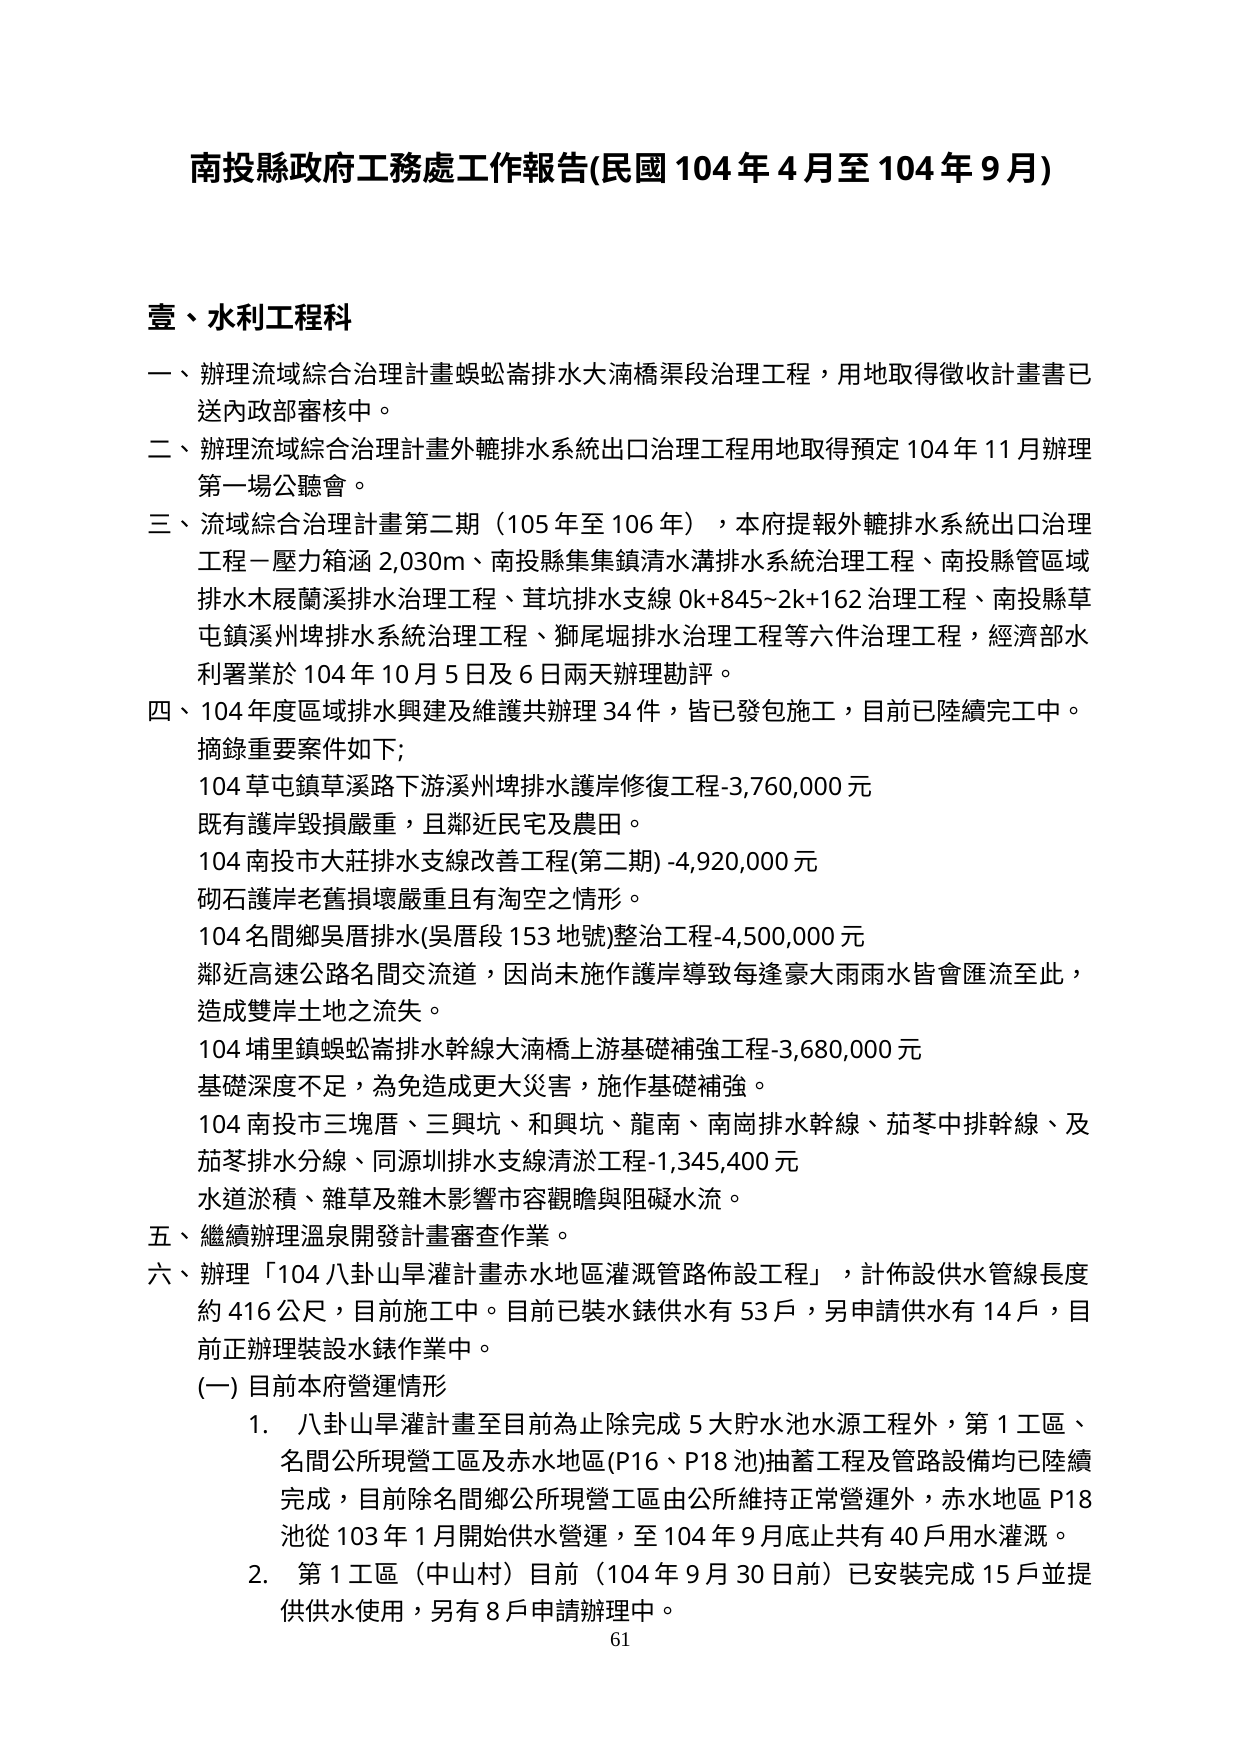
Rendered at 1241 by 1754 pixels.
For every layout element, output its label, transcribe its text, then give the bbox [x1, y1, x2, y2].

list 砌石護岸老舊損壞嚴重且有淘空之情形。 [198, 872, 1092, 910]
list 104南投市大莊排水支線改善工程(第二期) -4,920,000元 [198, 835, 1092, 872]
list 既有護岸毀損嚴重，且鄰近民宅及農田。 [198, 797, 1092, 835]
list 基礎深度不足，為免造成更大災害，施作基礎補強。 [198, 1060, 1092, 1097]
list 104南投市三塊厝、三興坑、和興坑、龍南、南崗排水幹線、茄苳中排幹線、及茄苳排水分線、同源圳排水支線清淤工程-1,345,400元 [198, 1097, 1092, 1172]
list 流域綜合治理計畫第二期（105年至106年），本府提報外轆排水系統出口治理工程－壓力箱涵2,030m、南投縣集集鎮清水溝排水系統治理工程、南投縣管區域排水木屐蘭溪排水治理工程、茸坑排水支線0k+845~2k+162治理工程、南投縣草屯鎮溪州埤排水系統治理工程、獅尾堀排水治理工程等六件治理工程，經濟部水利署業於104年10月5日及6日兩天辦理勘評。 [148, 497, 1092, 685]
list 104埔里鎮蜈蚣崙排水幹線大湳橋上游基礎補強工程-3,680,000元 [198, 1022, 1092, 1060]
list 水道淤積、雜草及雜木影響市容觀瞻與阻礙水流。 [198, 1172, 1092, 1210]
text 南投縣政府工務處工作報告(民國104年4月至104年9月) [148, 122, 1092, 197]
list 104年度區域排水興建及維護共辦理34件，皆已發包施工，目前已陸續完工中。 [148, 685, 1092, 722]
list 辦理流域綜合治理計畫外轆排水系統出口治理工程用地取得預定104年11月辦理第一場公聽會。 [148, 422, 1092, 497]
list 104名間鄉吳厝排水(吳厝段153地號)整治工程-4,500,000元 [198, 910, 1092, 947]
list 目前本府營運情形 [198, 1360, 1092, 1397]
list 繼續辦理溫泉開發計畫審查作業。 [148, 1210, 1092, 1247]
list 辦理流域綜合治理計畫蜈蚣崙排水大湳橋渠段治理工程，用地取得徵收計畫書已送內政部審核中。 [148, 347, 1092, 422]
list 八卦山旱灌計畫至目前為止除完成5大貯水池水源工程外，第1工區、名間公所現營工區及赤水地區(P16、P18池)抽蓄工程及管路設備均已陸續完成，目前除名間鄉公所現營工區由公所維持正常營運外，赤水地區P18池從103年1月開始供水營運，至104年9月底止共有40戶用水灌溉。 [248, 1397, 1092, 1547]
list 辦理「104八卦山旱灌計畫赤水地區灌溉管路佈設工程」，計佈設供水管線長度約416公尺，目前施工中。目前已裝水錶供水有53戶，另申請供水有14戶，目前正辦理裝設水錶作業中。 [148, 1247, 1092, 1360]
list 鄰近高速公路名間交流道，因尚未施作護岸導致每逢豪大雨雨水皆會匯流至此，造成雙岸土地之流失。 [198, 947, 1092, 1022]
list 摘錄重要案件如下; [198, 722, 1092, 760]
list 第1工區（中山村）目前（104年9月30日前）已安裝完成15戶並提供供水使用，另有8戶申請辦理中。 [248, 1547, 1092, 1622]
list 水利工程科 [148, 272, 1092, 347]
list 104草屯鎮草溪路下游溪州埤排水護岸修復工程-3,760,000元 [198, 760, 1092, 797]
